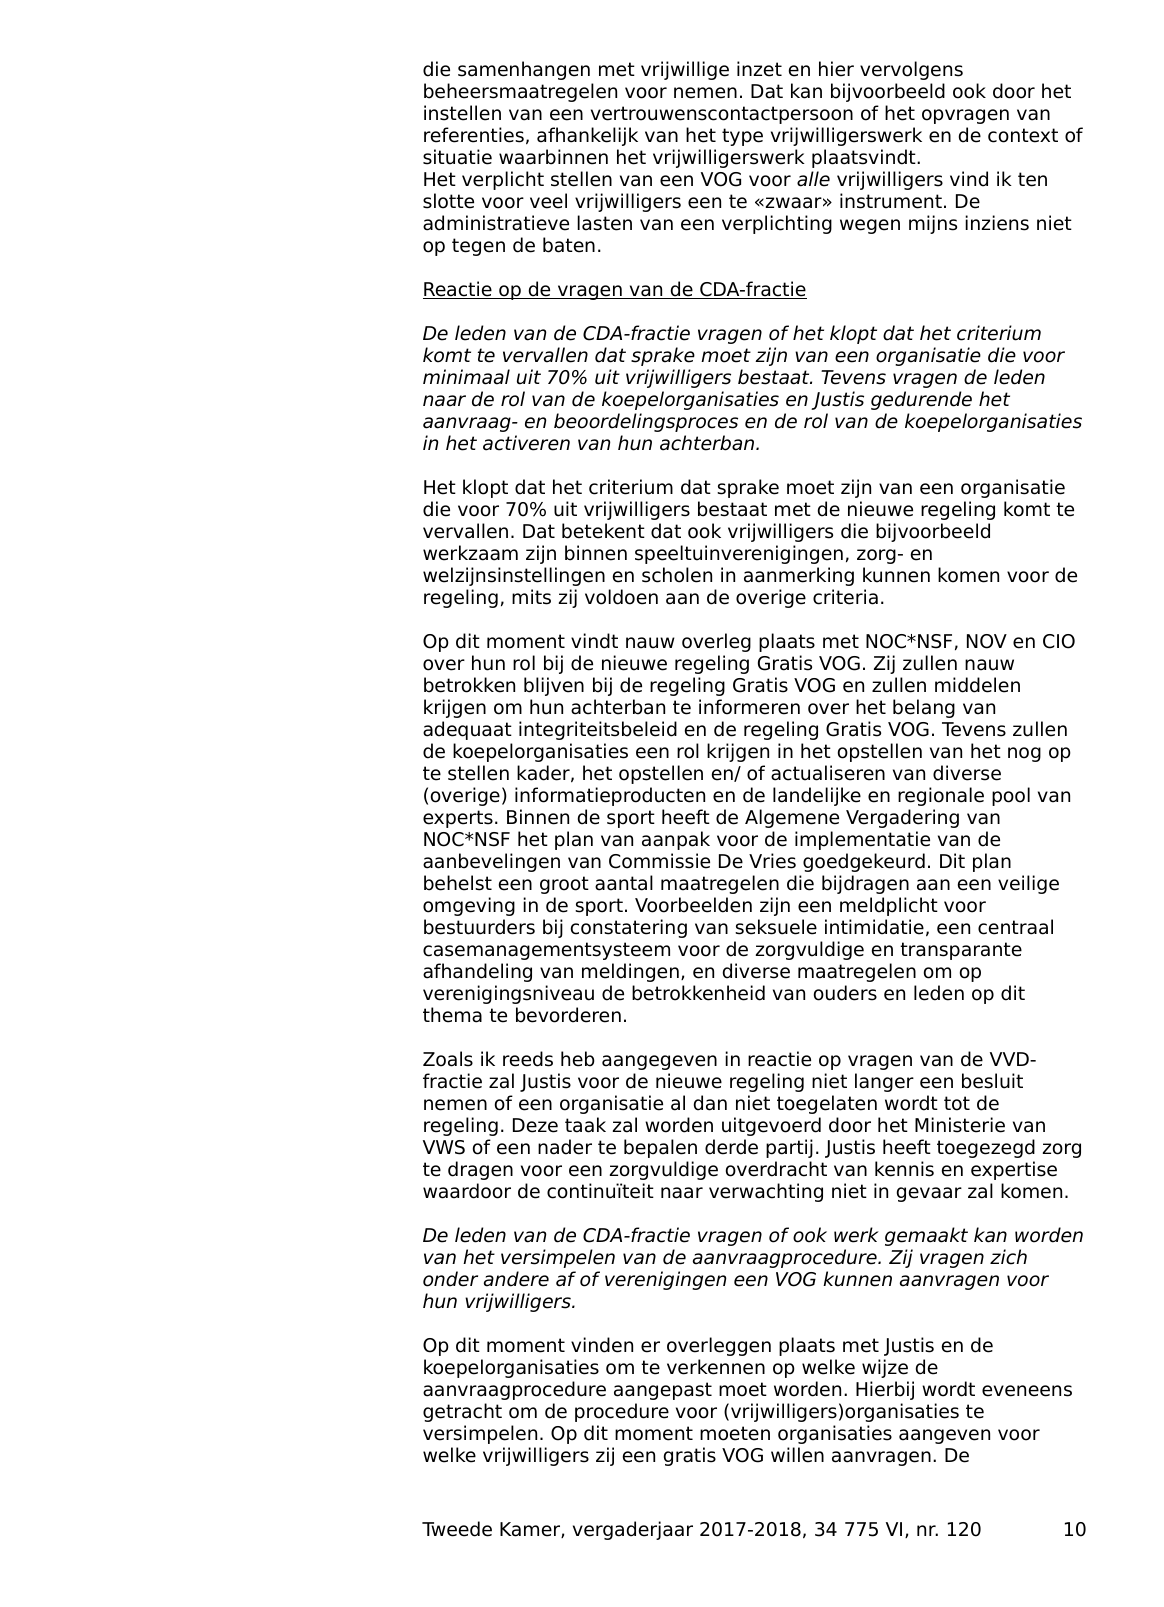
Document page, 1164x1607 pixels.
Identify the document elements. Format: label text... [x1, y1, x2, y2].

text die samenhangen met vrijwillige inzet en hier vervolgens beheersmaatregelen voor nemen. Dat kan bijvoorbeeld ook door het instellen van een vertrouwenscontactpersoon of het opvragen van referenties, afhankelijk van het type vrijwilligerswerk en de context of situatie waarbinnen het vrijwilligerswerk plaatsvindt. [422, 59, 1087, 169]
subtitle Reactie op de vragen van de CDA-fractie [422, 279, 1087, 301]
text Op dit moment vinden er overleggen plaats met Justis en de koepelorganisaties om te verkennen op welke wijze de aanvraagprocedure aangepast moet worden. Hierbij wordt eveneens getracht om de procedure voor (vrijwilligers)organisaties te versimpelen. Op dit moment moeten organisaties aangeven voor welke vrijwilligers zij een gratis VOG willen aanvragen. De [422, 1335, 1087, 1467]
text De leden van de CDA-fractie vragen of ook werk gemaakt kan worden van het versimpelen van de aanvraagprocedure. Zij vragen zich onder andere af of verenigingen een VOG kunnen aanvragen voor hun vrijwilligers. [422, 1225, 1087, 1313]
text Zoals ik reeds heb aangegeven in reactie op vragen van de VVD-fractie zal Justis voor de nieuwe regeling niet langer een besluit nemen of een organisatie al dan niet toegelaten wordt tot de regeling. Deze taak zal worden uitgevoerd door het Ministerie van VWS of een nader te bepalen derde partij. Justis heeft toegezegd zorg te dragen voor een zorgvuldige overdracht van kennis en expertise waardoor de continuïteit naar verwachting niet in gevaar zal komen. [422, 1049, 1087, 1203]
text Het klopt dat het criterium dat sprake moet zijn van een organisatie die voor 70% uit vrijwilligers bestaat met de nieuwe regeling komt te vervallen. Dat betekent dat ook vrijwilligers die bijvoorbeeld werkzaam zijn binnen speeltuinverenigingen, zorg- en welzijnsinstellingen en scholen in aanmerking kunnen komen voor de regeling, mits zij voldoen aan de overige criteria. [422, 477, 1087, 609]
text Het verplicht stellen van een VOG voor alle vrijwilligers vind ik ten slotte voor veel vrijwilligers een te «zwaar» instrument. De administratieve lasten van een verplichting wegen mijns inziens niet op tegen de baten. [422, 169, 1087, 257]
text De leden van de CDA-fractie vragen of het klopt dat het criterium komt te vervallen dat sprake moet zijn van een organisatie die voor minimaal uit 70% uit vrijwilligers bestaat. Tevens vragen de leden naar de rol van de koepelorganisaties en Justis gedurende het aanvraag- en beoordelingsproces en de rol van de koepelorganisaties in het activeren van hun achterban. [422, 323, 1087, 455]
text Op dit moment vindt nauw overleg plaats met NOC*NSF, NOV en CIO over hun rol bij de nieuwe regeling Gratis VOG. Zij zullen nauw betrokken blijven bij de regeling Gratis VOG en zullen middelen krijgen om hun achterban te informeren over het belang van adequaat integriteitsbeleid en de regeling Gratis VOG. Tevens zullen de koepelorganisaties een rol krijgen in het opstellen van het nog op te stellen kader, het opstellen en/ of actualiseren van diverse (overige) informatieproducten en de landelijke en regionale pool van experts. Binnen de sport heeft de Algemene Vergadering van NOC*NSF het plan van aanpak voor de implementatie van de aanbevelingen van Commissie De Vries goedgekeurd. Dit plan behelst een groot aantal maatregelen die bijdragen aan een veilige omgeving in de sport. Voorbeelden zijn een meldplicht voor bestuurders bij constatering van seksuele intimidatie, een centraal casemanagementsysteem voor de zorgvuldige en transparante afhandeling van meldingen, en diverse maatregelen om op verenigingsniveau de betrokkenheid van ouders en leden op dit thema te bevorderen. [422, 631, 1087, 1027]
